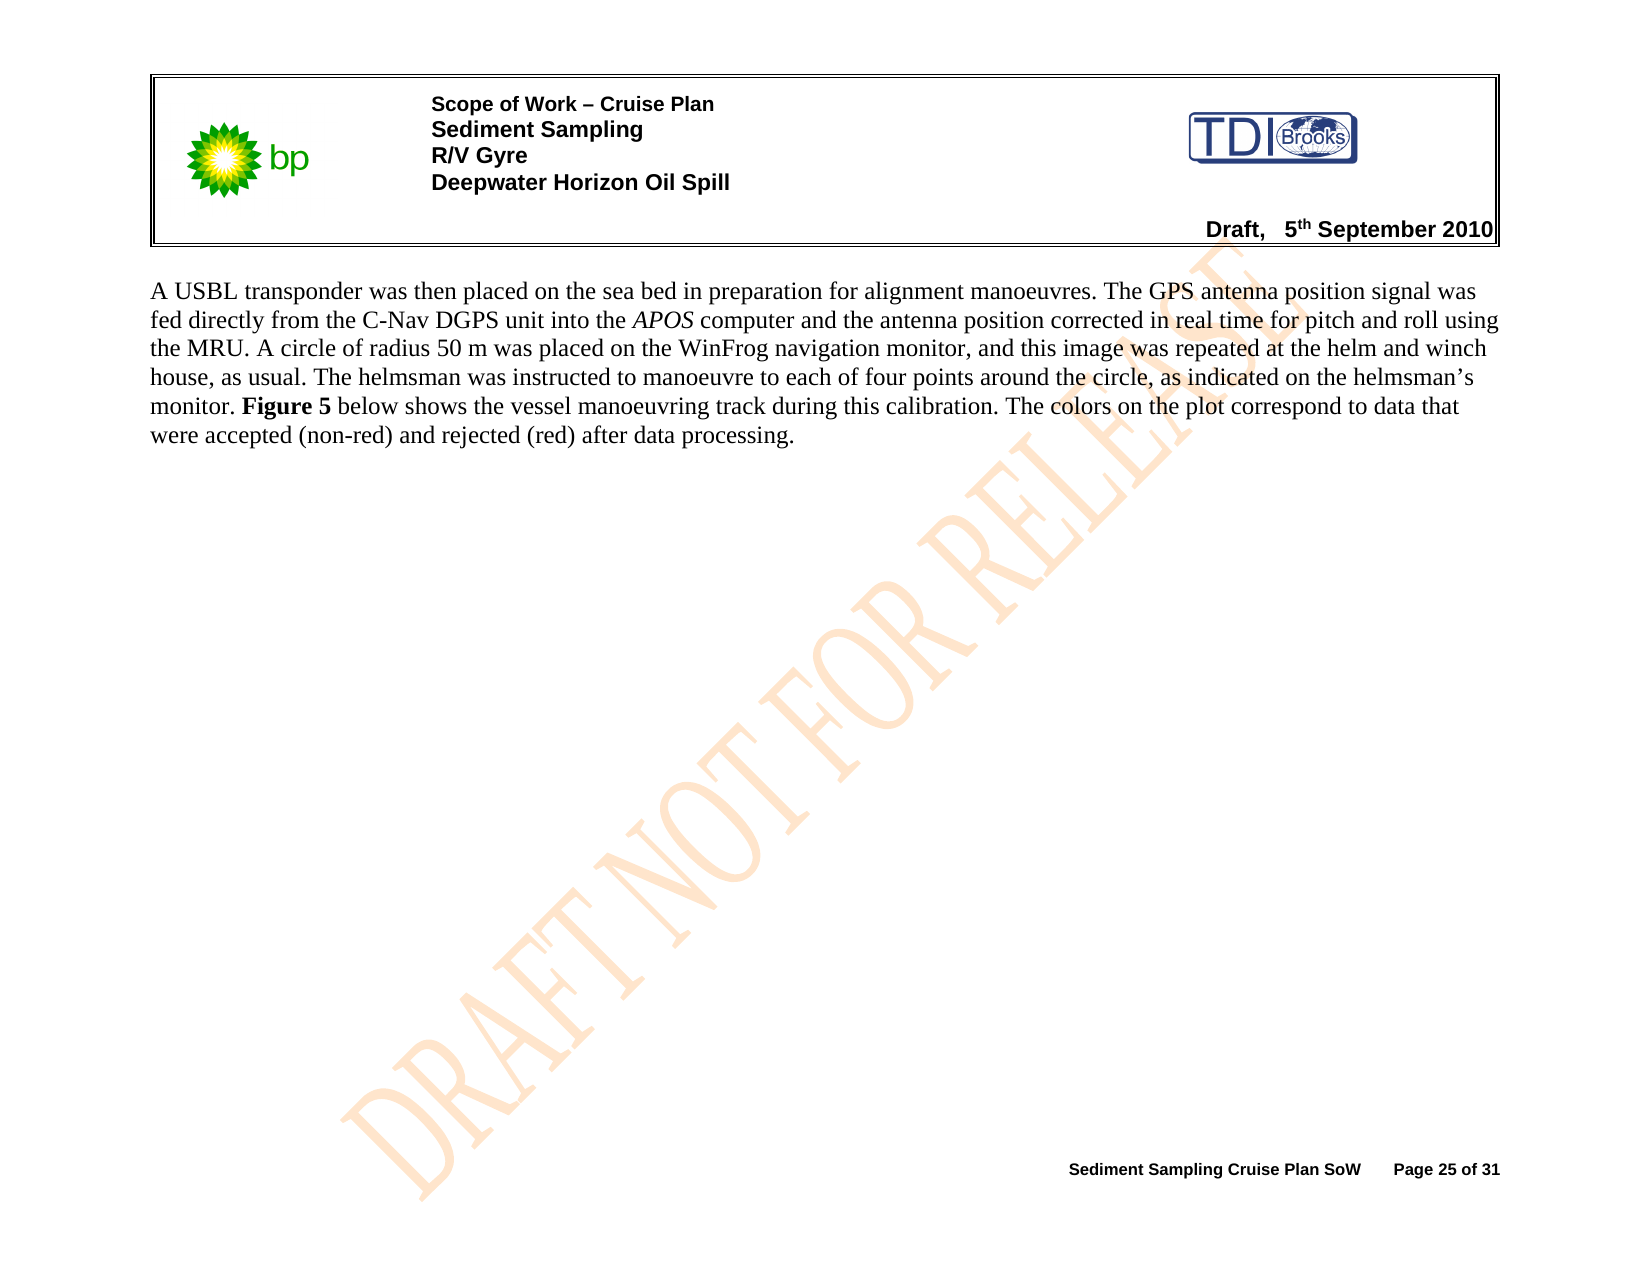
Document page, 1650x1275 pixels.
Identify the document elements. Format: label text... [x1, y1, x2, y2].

text A USBL transponder was then placed on the sea bed in preparation for alignment manoeuvres. The GPS antenna position signal was fed directly from the C-Nav DGPS unit into the APOS computer and the antenna position corrected in real time for pitch and roll using the MRU. A circle of radius 50 m was placed on the WinFrog navigation monitor, and this image was repeated at the helm and winch house, as usual. The helmsman was instructed to manoeuvre to each of four points around the circle, as indicated on the helmsman’s monitor. Figure 5 below shows the vessel manoeuvring track during this calibration. The colors on the plot correspond to data that were accepted (non-red) and rejected (red) after data processing. [150, 276, 1500, 448]
